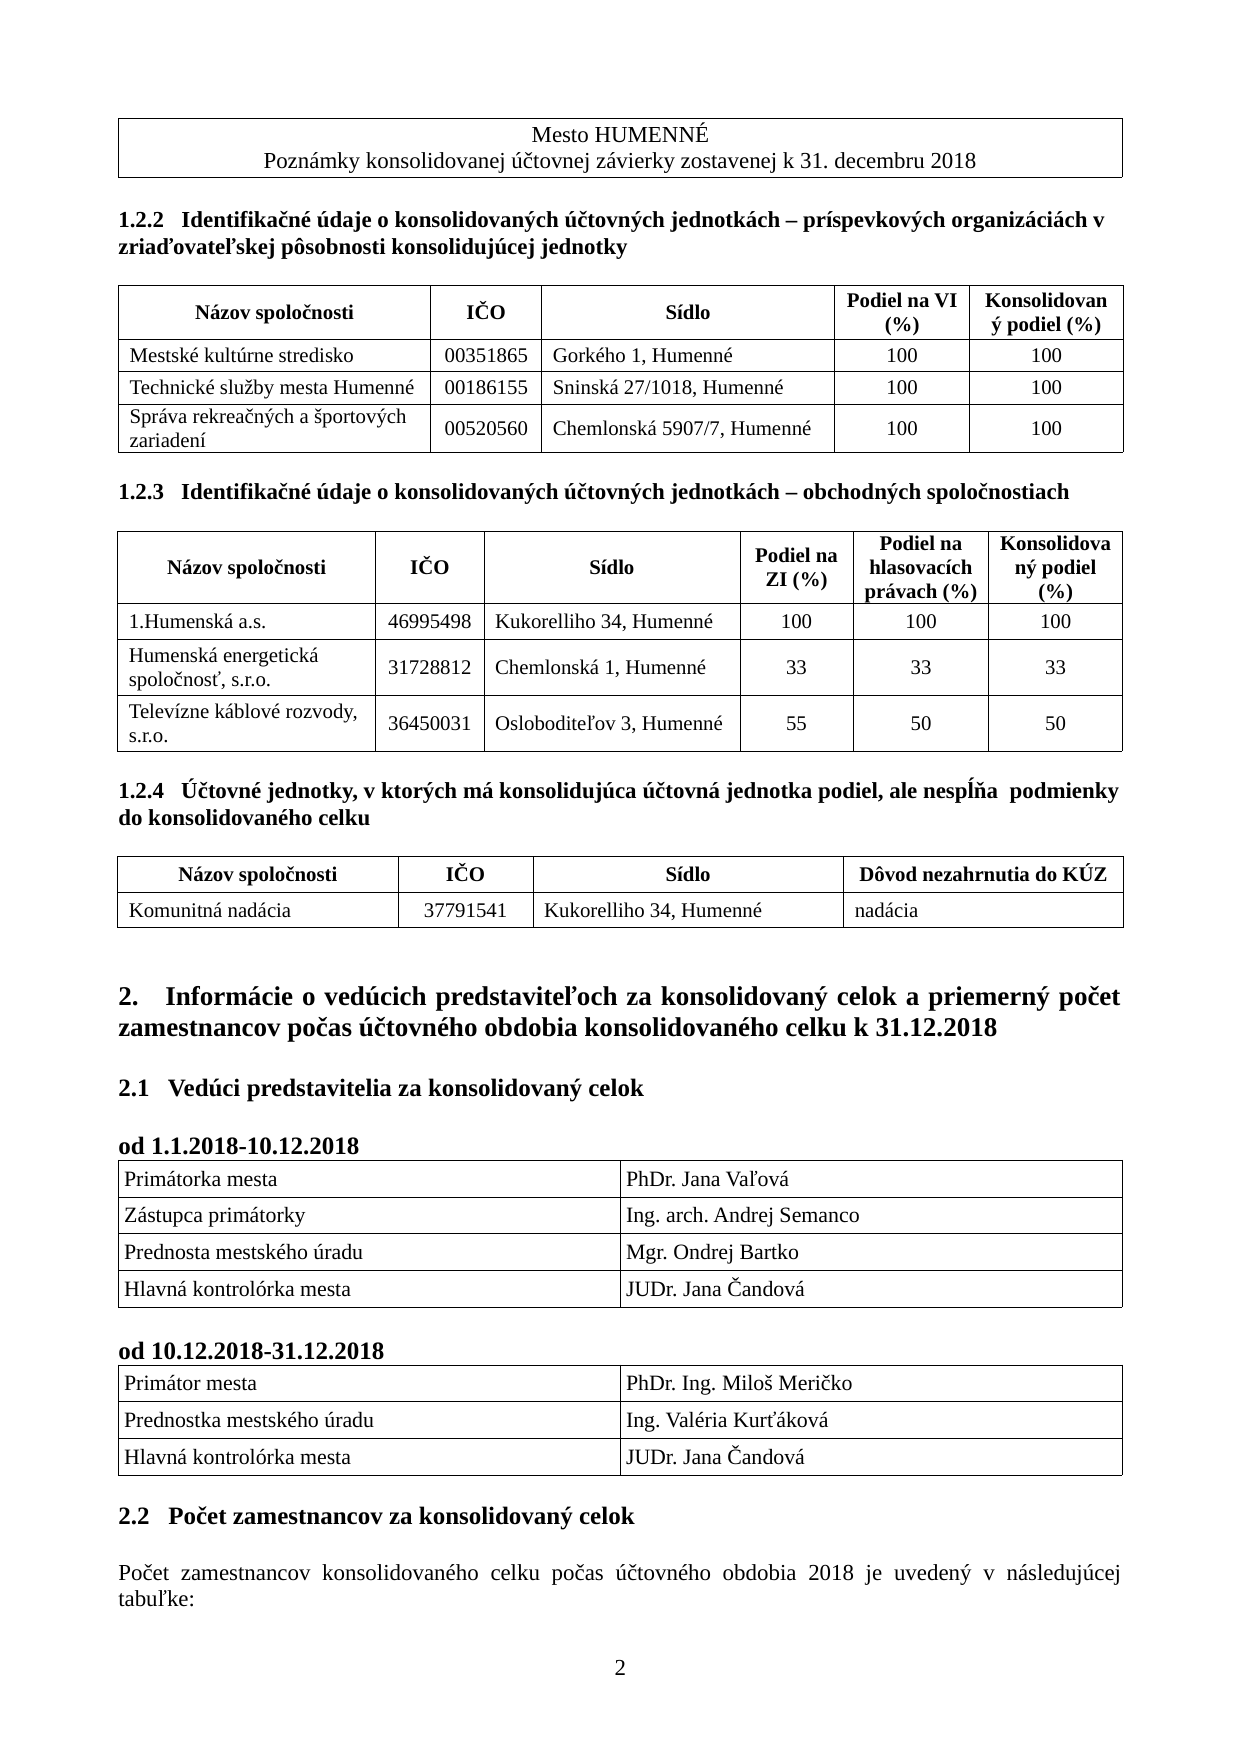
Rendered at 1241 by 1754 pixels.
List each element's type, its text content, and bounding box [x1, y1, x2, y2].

table_cell 33 [854, 640, 988, 695]
table_cell nadácia [844, 893, 1123, 927]
table_cell 50 [854, 696, 988, 751]
table_cell Hlavná kontrolórka mesta [119, 1439, 620, 1475]
text 2. Informácie o vedúcich predstaviteľoch za konsolidovaný celok a priemerný počet zamestnancov počas účtovného obdobia konsolidovaného celku k 31.12.2018 [118, 980, 1122, 1042]
table_cell Hlavná kontrolórka mesta [119, 1271, 620, 1307]
table_header Konsolidovaný podiel (%) [970, 286, 1123, 338]
table_cell Televízne káblové rozvody, s.r.o. [118, 696, 375, 751]
table_cell 100 [970, 372, 1123, 403]
table_header Sídlo [534, 857, 843, 892]
table_cell 100 [835, 372, 969, 403]
table_cell 31728812 [376, 640, 484, 695]
table_cell 55 [741, 696, 853, 751]
table_cell Prednosta mestského úradu [119, 1234, 620, 1270]
table_cell 50 [989, 696, 1122, 751]
table_cell Gorkého 1, Humenné [542, 340, 834, 371]
table_cell 100 [835, 405, 969, 452]
table_cell Chemlonská 1, Humenné [485, 640, 740, 695]
table_header IČO [399, 857, 533, 892]
table_cell Ing. arch. Andrej Semanco [621, 1198, 1122, 1233]
table_cell 33 [741, 640, 853, 695]
table_header Primátorka mesta [119, 1161, 620, 1197]
text 1.2.2 Identifikačné údaje o konsolidovaných účtovných jednotkách – príspevkových organizáciách v zriaďovateľskej pôsobnosti konsolidujúcej jednotky [118, 206, 1122, 259]
table_header Konsolidovaný podiel (%) [989, 532, 1122, 603]
table_cell 1.Humenská a.s. [118, 604, 375, 639]
table_header PhDr. Jana Vaľová [621, 1161, 1122, 1197]
text 1.2.3 Identifikačné údaje o konsolidovaných účtovných jednotkách – obchodných spoločnostiach [118, 478, 1122, 504]
table_cell 33 [989, 640, 1122, 695]
table_header Názov spoločnosti [119, 286, 430, 338]
table_cell 100 [970, 340, 1123, 371]
table_cell 46995498 [376, 604, 484, 639]
text 2.2 Počet zamestnancov za konsolidovaný celok [118, 1501, 1122, 1530]
table_cell Ing. Valéria Kurťáková [621, 1402, 1122, 1438]
table_cell Mestské kultúrne stredisko [119, 340, 430, 371]
table_header Názov spoločnosti [118, 857, 398, 892]
text od 1.1.2018-10.12.2018 [118, 1131, 1122, 1160]
table_cell 00186155 [431, 372, 541, 403]
table_cell Osloboditeľov 3, Humenné [485, 696, 740, 751]
table_header IČO [376, 532, 484, 603]
table_cell 00520560 [431, 405, 541, 452]
table_header Podiel na ZI (%) [741, 532, 853, 603]
text 2.1 Vedúci predstavitelia za konsolidovaný celok [118, 1073, 1122, 1102]
table_cell Chemlonská 5907/7, Humenné [542, 405, 834, 452]
table_cell 36450031 [376, 696, 484, 751]
table_cell Mgr. Ondrej Bartko [621, 1234, 1122, 1270]
table_cell Technické služby mesta Humenné [119, 372, 430, 403]
table_cell Kukorelliho 34, Humenné [534, 893, 843, 927]
table_cell Humenská energetická spoločnosť, s.r.o. [118, 640, 375, 695]
table_cell 00351865 [431, 340, 541, 371]
table_cell 100 [970, 405, 1123, 452]
table_header PhDr. Ing. Miloš Meričko [621, 1366, 1122, 1401]
table_cell Zástupca primátorky [119, 1198, 620, 1233]
table_cell Správa rekreačných a športových zariadení [119, 405, 430, 452]
table_header Podiel na hlasovacích právach (%) [854, 532, 988, 603]
table_cell Komunitná nadácia [118, 893, 398, 927]
table_cell JUDr. Jana Čandová [621, 1271, 1122, 1307]
table_cell 100 [835, 340, 969, 371]
table_header Názov spoločnosti [118, 532, 375, 603]
table_header IČO [431, 286, 541, 338]
table_cell Prednostka mestského úradu [119, 1402, 620, 1438]
table_cell Kukorelliho 34, Humenné [485, 604, 740, 639]
table_header Primátor mesta [119, 1366, 620, 1401]
table_header Sídlo [542, 286, 834, 338]
table_cell 100 [989, 604, 1122, 639]
table_cell 100 [741, 604, 853, 639]
table_cell 100 [854, 604, 988, 639]
table_header Sídlo [485, 532, 740, 603]
text od 10.12.2018-31.12.2018 [118, 1336, 1122, 1364]
table_header Podiel na VI (%) [835, 286, 969, 338]
table_cell 37791541 [399, 893, 533, 927]
table_cell Sninská 27/1018, Humenné [542, 372, 834, 403]
text Počet zamestnancov konsolidovaného celku počas účtovného obdobia 2018 je uvedený v následujúcej tabuľke: [118, 1559, 1122, 1611]
table_cell JUDr. Jana Čandová [621, 1439, 1122, 1475]
table_header Dôvod nezahrnutia do KÚZ [844, 857, 1123, 892]
text 1.2.4 Účtovné jednotky, v ktorých má konsolidujúca účtovná jednotka podiel, ale nespĺňa podmienky do konsolidovaného celku [118, 777, 1122, 830]
